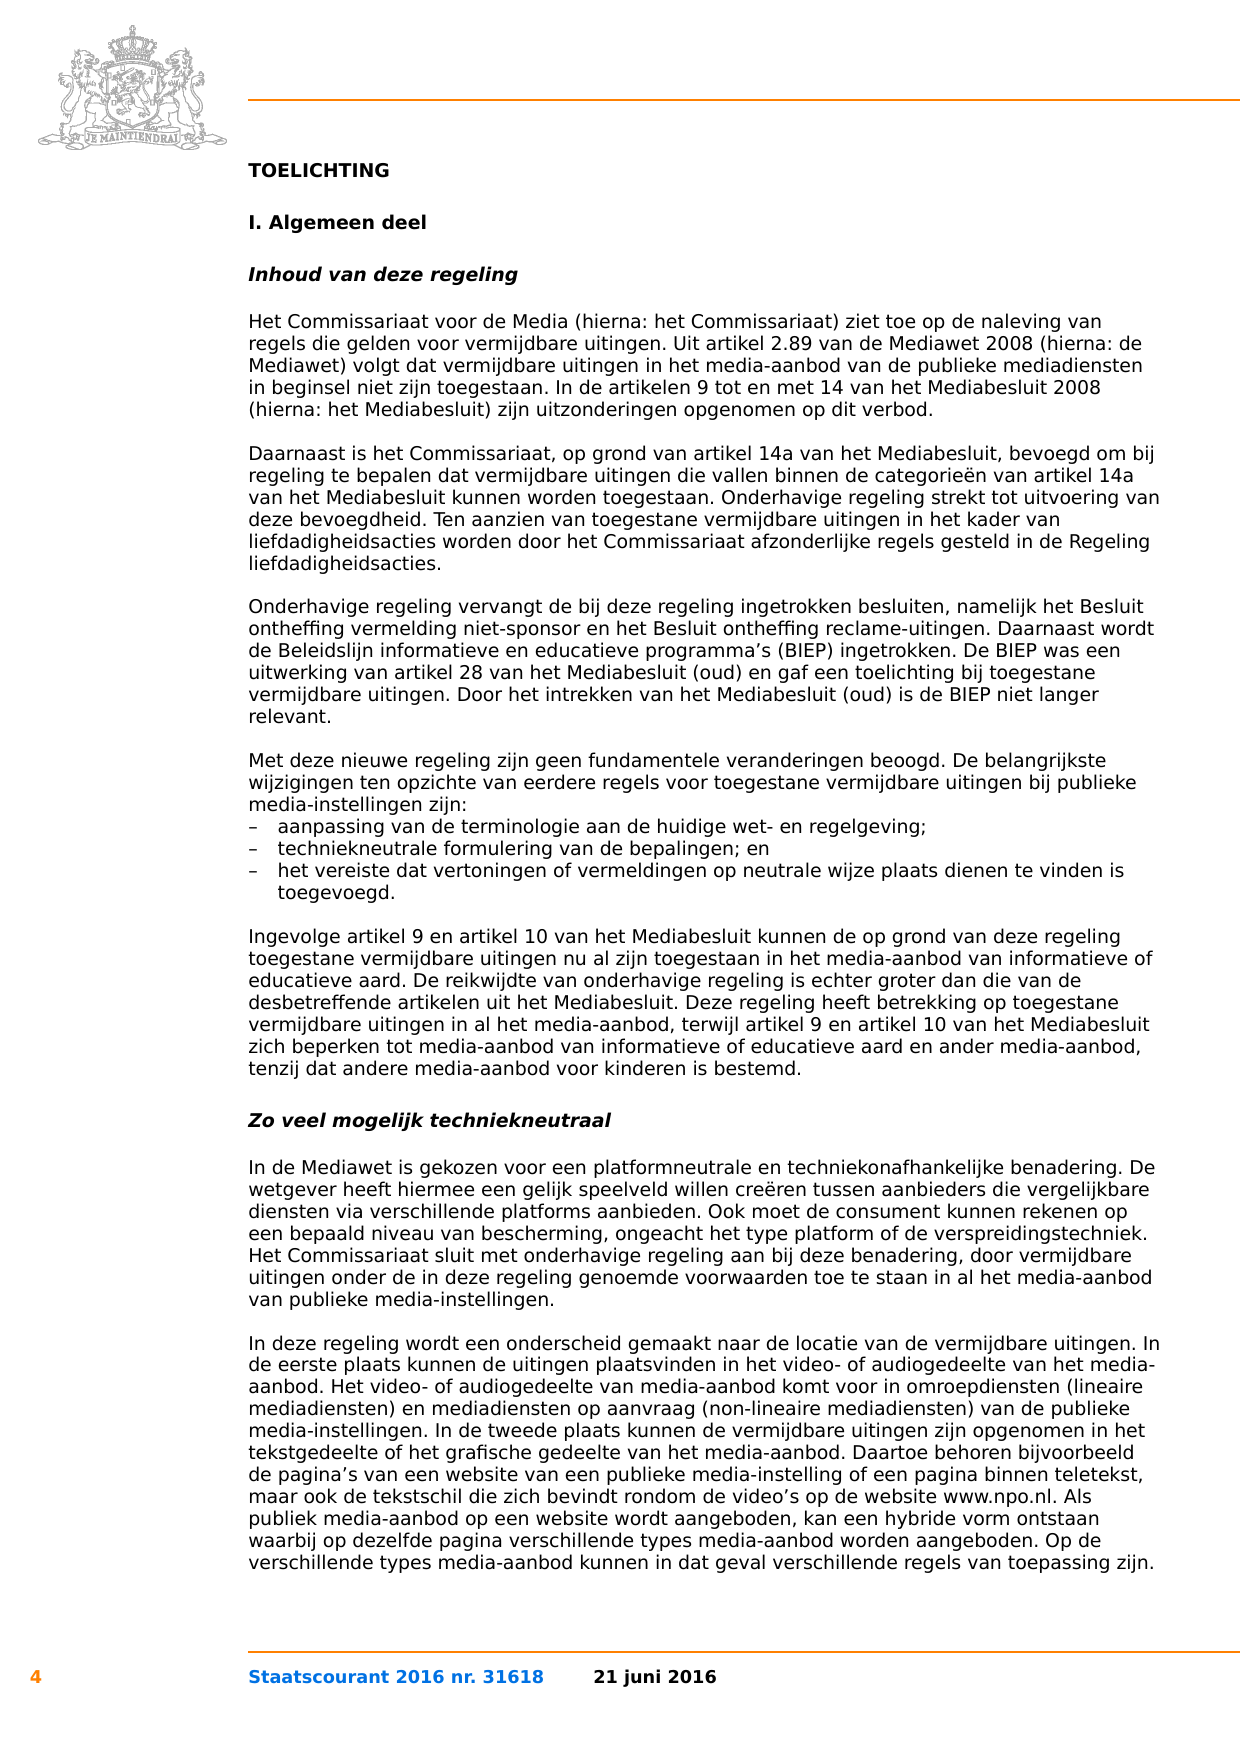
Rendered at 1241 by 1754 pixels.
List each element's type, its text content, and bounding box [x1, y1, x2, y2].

subtitle I. Algemeen deel [248, 212, 1163, 234]
text – het vereiste dat vertoningen of vermeldingen op neutrale wijze plaats dienen te vinden is toegevoegd. [248, 860, 1163, 904]
text Met deze nieuwe regeling zijn geen fundamentele veranderingen beoogd. De belangrijkste wijzigingen ten opzichte van eerdere regels voor toegestane vermijdbare uitingen bij publieke media-instellingen zijn: [248, 750, 1163, 816]
text Ingevolge artikel 9 en artikel 10 van het Mediabesluit kunnen de op grond van deze regeling toegestane vermijdbare uitingen nu al zijn toegestaan in het media-aanbod van informatieve of educatieve aard. De reikwijdte van onderhavige regeling is echter groter dan die van de desbetreffende artikelen uit het Mediabesluit. Deze regeling heeft betrekking op toegestane vermijdbare uitingen in al het media-aanbod, terwijl artikel 9 en artikel 10 van het Mediabesluit zich beperken tot media-aanbod van informatieve of educatieve aard en ander media-aanbod, tenzij dat andere media-aanbod voor kinderen is bestemd. [248, 926, 1163, 1080]
text – techniekneutrale formulering van de bepalingen; en [248, 838, 1163, 860]
text Het Commissariaat voor de Media (hierna: het Commissariaat) ziet toe op de naleving van regels die gelden voor vermijdbare uitingen. Uit artikel 2.89 van de Mediawet 2008 (hierna: de Mediawet) volgt dat vermijdbare uitingen in het media-aanbod van de publieke mediadiensten in beginsel niet zijn toegestaan. In de artikelen 9 tot en met 14 van het Mediabesluit 2008 (hierna: het Mediabesluit) zijn uitzonderingen opgenomen op dit verbod. [248, 311, 1163, 421]
text Daarnaast is het Commissariaat, op grond van artikel 14a van het Mediabesluit, bevoegd om bij regeling te bepalen dat vermijdbare uitingen die vallen binnen de categorieën van artikel 14a van het Mediabesluit kunnen worden toegestaan. Onderhavige regeling strekt tot uitvoering van deze bevoegdheid. Ten aanzien van toegestane vermijdbare uitingen in het kader van liefdadigheidsacties worden door het Commissariaat afzonderlijke regels gesteld in de Regeling liefdadigheidsacties. [248, 443, 1163, 574]
text In de Mediawet is gekozen voor een platformneutrale en techniekonafhankelijke benadering. De wetgever heeft hiermee een gelijk speelveld willen creëren tussen aanbieders die vergelijkbare diensten via verschillende platforms aanbieden. Ook moet de consument kunnen rekenen op een bepaald niveau van bescherming, ongeacht het type platform of de verspreidingstechniek. Het Commissariaat sluit met onderhavige regeling aan bij deze benadering, door vermijdbare uitingen onder de in deze regeling genoemde voorwaarden toe te staan in al het media-aanbod van publieke media-instellingen. [248, 1157, 1163, 1311]
text – aanpassing van de terminologie aan de huidige wet- en regelgeving; [248, 816, 1163, 838]
picture [38, 25, 227, 150]
subtitle Zo veel mogelijk techniekneutraal [248, 1110, 1163, 1132]
text In deze regeling wordt een onderscheid gemaakt naar de locatie van de vermijdbare uitingen. In de eerste plaats kunnen de uitingen plaatsvinden in het video- of audiogedeelte van het media-aanbod. Het video- of audiogedeelte van media-aanbod komt voor in omroepdiensten (lineaire mediadiensten) en mediadiensten op aanvraag (non-lineaire mediadiensten) van de publieke media-instellingen. In de tweede plaats kunnen de vermijdbare uitingen zijn opgenomen in het tekstgedeelte of het grafische gedeelte van het media-aanbod. Daartoe behoren bijvoorbeeld de pagina’s van een website van een publieke media-instelling of een pagina binnen teletekst, maar ook de tekstschil die zich bevindt rondom de video’s op de website www.npo.nl. Als publiek media-aanbod op een website wordt aangeboden, kan een hybride vorm ontstaan waarbij op dezelfde pagina verschillende types media-aanbod worden aangeboden. Op de verschillende types media-aanbod kunnen in dat geval verschillende regels van toepassing zijn. [248, 1332, 1163, 1574]
subtitle TOELICHTING [248, 160, 1163, 182]
text Onderhavige regeling vervangt de bij deze regeling ingetrokken besluiten, namelijk het Besluit ontheffing vermelding niet-sponsor en het Besluit ontheffing reclame-uitingen. Daarnaast wordt de Beleidslijn informatieve en educatieve programma’s (BIEP) ingetrokken. De BIEP was een uitwerking van artikel 28 van het Mediabesluit (oud) en gaf een toelichting bij toegestane vermijdbare uitingen. Door het intrekken van het Mediabesluit (oud) is de BIEP niet langer relevant. [248, 596, 1163, 728]
subtitle Inhoud van deze regeling [248, 264, 1163, 286]
